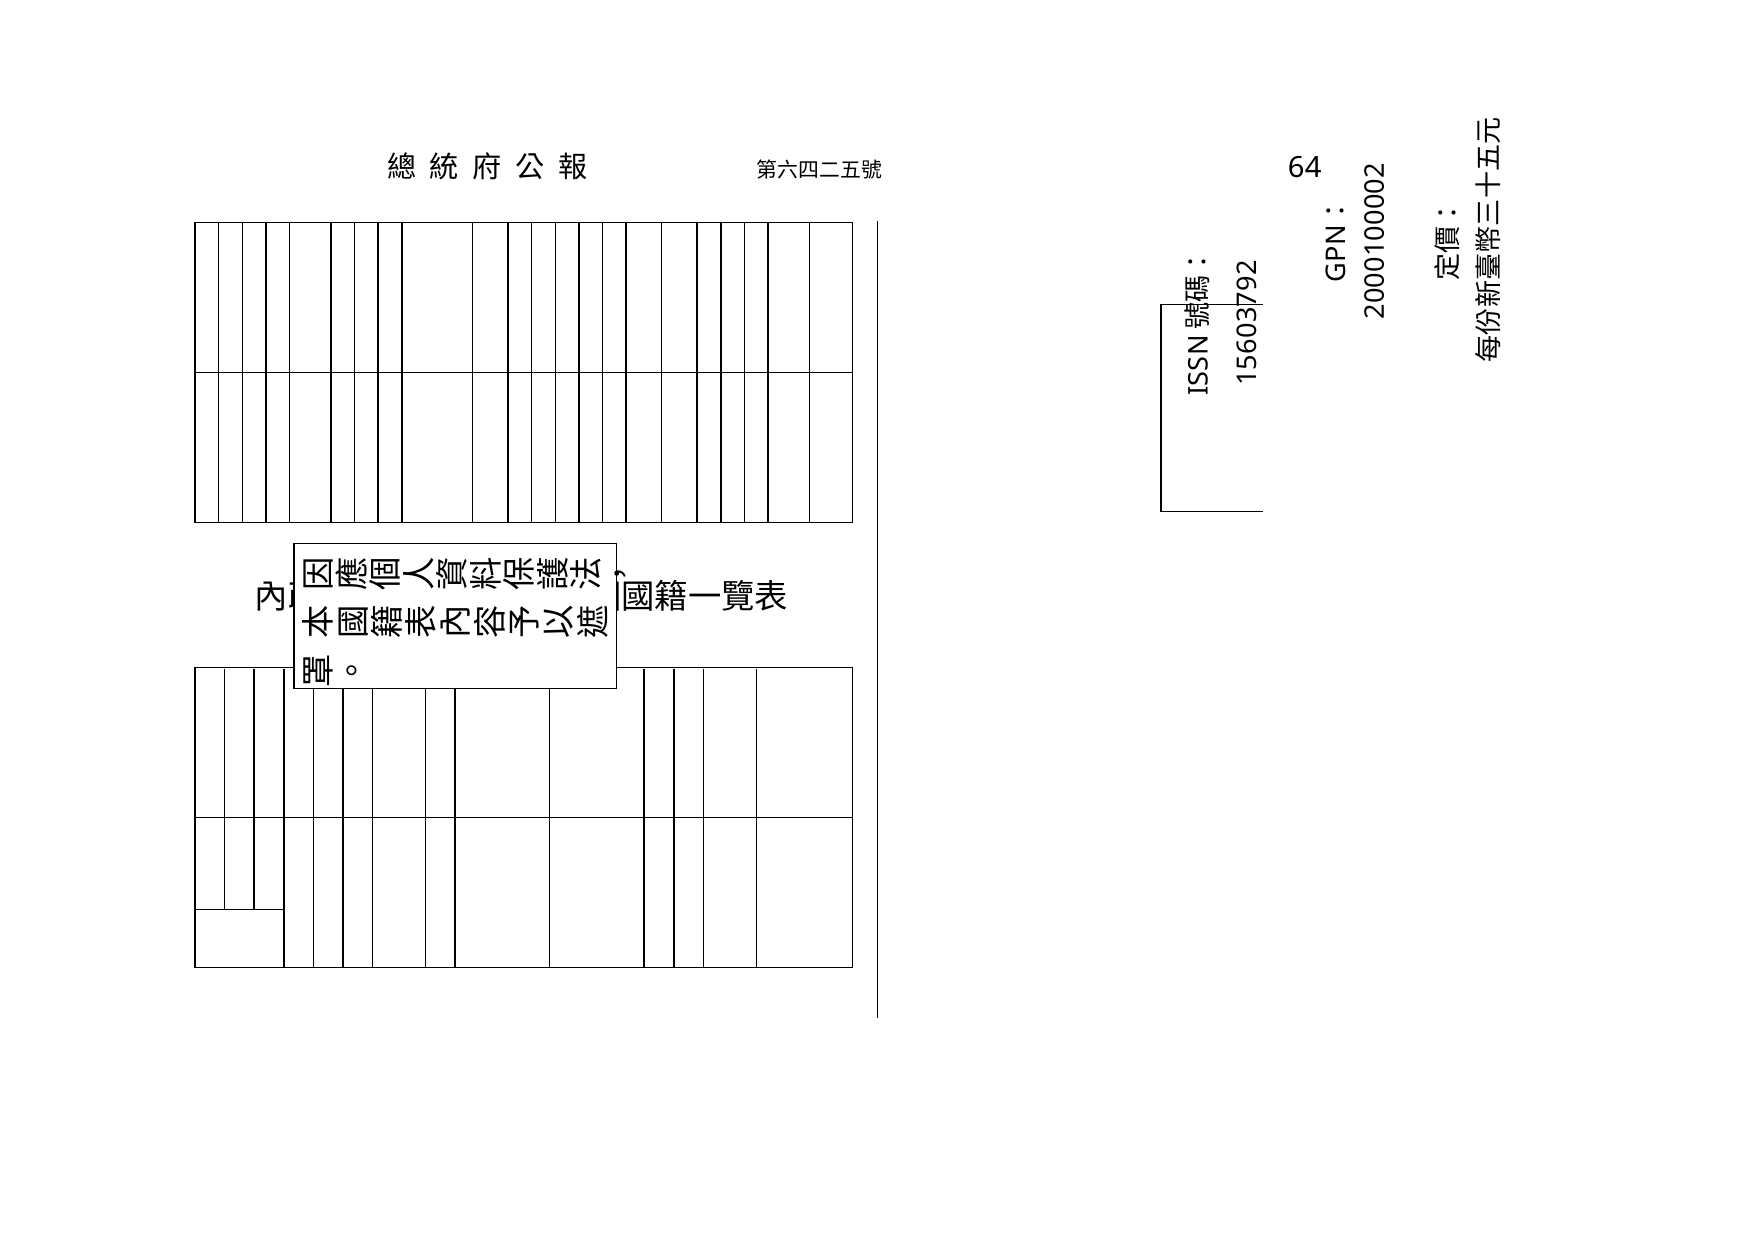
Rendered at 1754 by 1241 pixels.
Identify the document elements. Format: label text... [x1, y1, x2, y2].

table_cell ISSN號碼： [1162, 305, 1212, 511]
table_header [1263, 222, 1298, 511]
table_cell [255, 818, 283, 908]
table_cell [698, 223, 720, 372]
table_cell [603, 373, 625, 522]
table_cell [698, 373, 720, 522]
table_cell [314, 818, 342, 967]
table_cell [580, 373, 602, 522]
table_cell [267, 373, 289, 522]
table_header [757, 668, 852, 817]
table_cell [580, 223, 602, 372]
table_header [285, 668, 313, 817]
table_header [344, 689, 372, 817]
table_cell [745, 373, 767, 522]
table_cell [267, 223, 289, 372]
table_header [704, 668, 756, 817]
table_cell [373, 818, 425, 967]
table_cell [355, 373, 377, 522]
table_cell [344, 818, 372, 967]
table_header [373, 689, 425, 817]
table_header [314, 689, 342, 817]
table_cell [196, 818, 224, 908]
table_cell [810, 373, 852, 522]
table_cell [473, 223, 507, 372]
table_header 定價： [1411, 222, 1452, 511]
table_cell [745, 223, 767, 372]
table_cell [627, 373, 661, 522]
table_cell [219, 373, 242, 522]
table_cell [379, 373, 401, 522]
table_cell [403, 223, 472, 372]
table_cell [722, 223, 744, 372]
table_header [1161, 222, 1212, 303]
table_cell [290, 223, 330, 372]
table_cell [196, 223, 218, 372]
table_cell [403, 373, 472, 522]
table_cell [532, 223, 555, 372]
table_header GPN： [1299, 222, 1340, 511]
table_cell [355, 223, 377, 372]
table_cell [285, 818, 313, 967]
table_cell [603, 223, 625, 372]
table_header 每份新臺幣三十五元 [1452, 222, 1493, 511]
table_cell [722, 373, 744, 522]
table_cell [379, 223, 401, 372]
table_cell [662, 223, 696, 372]
table_cell [769, 223, 809, 372]
table_cell [473, 373, 507, 522]
table_cell [769, 373, 809, 522]
table_cell [332, 373, 354, 522]
table_header [1212, 222, 1263, 303]
table_header [225, 668, 254, 817]
table_cell [243, 373, 265, 522]
table_cell [810, 223, 852, 372]
table_cell [757, 818, 852, 967]
table_cell [196, 373, 218, 522]
table_cell [332, 223, 354, 372]
table_cell [509, 223, 531, 372]
table_cell [426, 818, 454, 967]
table_header [1381, 222, 1411, 511]
table_header [255, 668, 284, 817]
table_header [675, 668, 703, 817]
table_cell [225, 818, 253, 908]
table_cell [550, 818, 643, 967]
table_header [645, 668, 674, 817]
table_cell [556, 223, 578, 372]
table_cell [243, 223, 265, 372]
table_cell [627, 223, 661, 372]
table_cell [704, 818, 756, 967]
text 內政部核准回復中華民國國籍一覽表 [195, 523, 847, 629]
table_cell [219, 223, 242, 372]
table_cell [532, 373, 555, 522]
table_cell [196, 910, 283, 967]
table_header [196, 668, 224, 817]
table_cell [556, 373, 578, 522]
table_header [1239, 296, 1254, 303]
table_header [456, 689, 549, 817]
table_cell [675, 818, 703, 967]
table_cell [662, 373, 696, 522]
table_header 2000100002 [1340, 222, 1381, 511]
table_cell 15603792 [1212, 305, 1263, 511]
table_header [550, 668, 644, 817]
table_header [426, 689, 454, 817]
table_cell [456, 818, 549, 967]
table_cell [645, 818, 673, 967]
table_cell [509, 373, 531, 522]
table_cell [290, 373, 330, 522]
